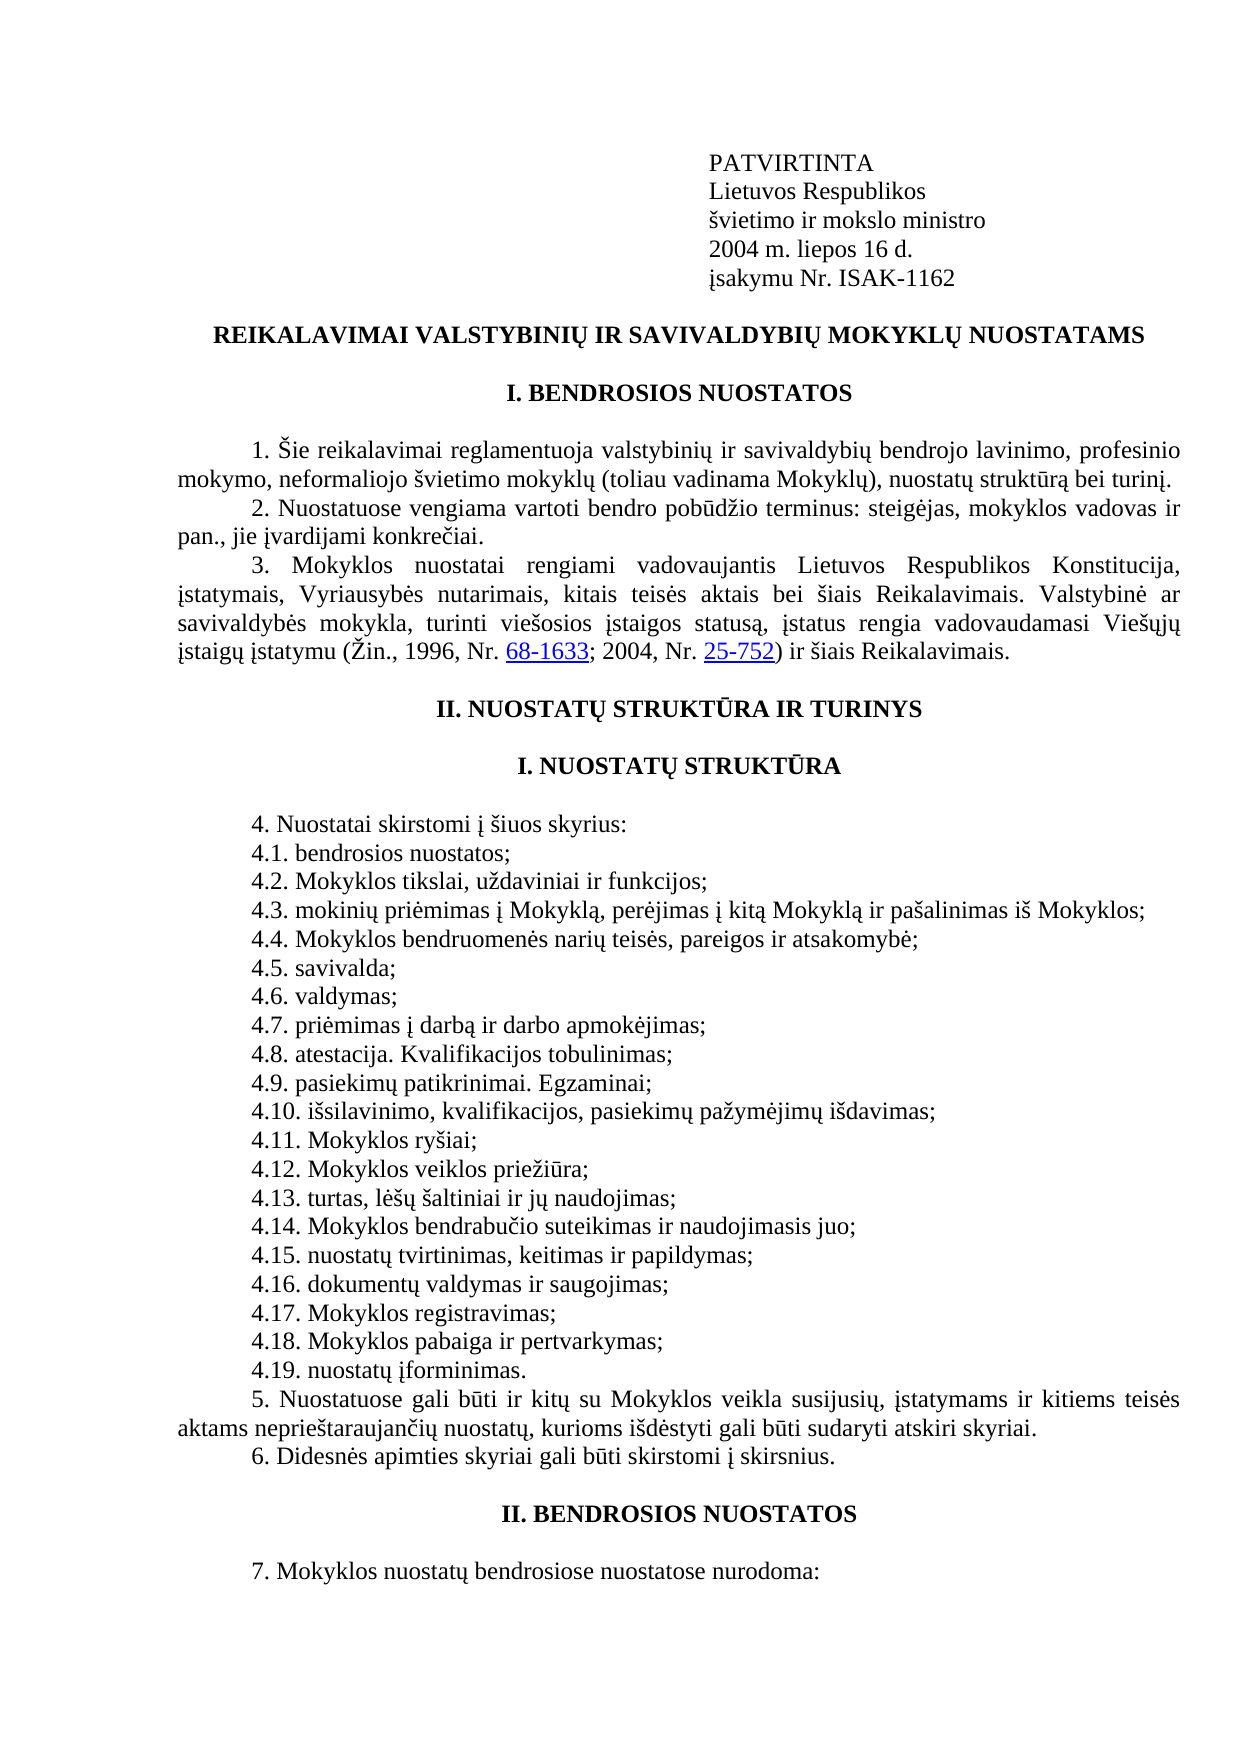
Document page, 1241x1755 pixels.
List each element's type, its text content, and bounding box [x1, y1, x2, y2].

text 5. Nuostatuose gali būti ir kitų su Mokyklos veikla susijusių, įstatymams ir kitiems teisės aktams neprieštaraujančių nuostatų, kurioms išdėstyti gali būti sudaryti atskiri skyriai. [177, 1384, 1181, 1441]
text 7. Mokyklos nuostatų bendrosiose nuostatose nurodoma: [177, 1556, 1181, 1585]
text 4.17. Mokyklos registravimas; [177, 1298, 1181, 1326]
text 4.7. priėmimas į darbą ir darbo apmokėjimas; [177, 1010, 1181, 1039]
text 4.6. valdymas; [177, 981, 1181, 1010]
text 2004 m. liepos 16 d. [177, 234, 1181, 263]
text 4.13. turtas, lėšų šaltiniai ir jų naudojimas; [177, 1183, 1181, 1211]
text 4. Nuostatai skirstomi į šiuos skyrius: [177, 809, 1181, 838]
text 2. Nuostatuose vengiama vartoti bendro pobūdžio terminus: steigėjas, mokyklos vadovas ir pan., jie įvardijami konkrečiai. [177, 493, 1181, 550]
text 4.3. mokinių priėmimas į Mokyklą, perėjimas į kitą Mokyklą ir pašalinimas iš Mokyklos; [177, 895, 1181, 924]
text švietimo ir mokslo ministro [177, 205, 1181, 234]
text PATVIRTINTA [709, 148, 1181, 176]
text 4.8. atestacija. Kvalifikacijos tobulinimas; [177, 1039, 1181, 1068]
text 4.12. Mokyklos veiklos priežiūra; [177, 1154, 1181, 1183]
text 4.1. bendrosios nuostatos; [177, 838, 1181, 866]
text Lietuvos Respublikos [177, 176, 1181, 205]
text 4.9. pasiekimų patikrinimai. Egzaminai; [177, 1068, 1181, 1096]
text 4.5. savivalda; [177, 953, 1181, 981]
text 4.10. išsilavinimo, kvalifikacijos, pasiekimų pažymėjimų išdavimas; [177, 1096, 1181, 1125]
text 4.15. nuostatų tvirtinimas, keitimas ir papildymas; [177, 1240, 1181, 1269]
text 6. Didesnės apimties skyriai gali būti skirstomi į skirsnius. [177, 1441, 1181, 1470]
text 4.18. Mokyklos pabaiga ir pertvarkymas; [177, 1326, 1181, 1355]
text II. BENDROSIOS NUOSTATOS [177, 1499, 1181, 1528]
text II. NUOSTATŲ STRUKTŪRA IR TURINYS [177, 694, 1181, 723]
text įsakymu Nr. ISAK-1162 [177, 263, 1181, 291]
text I. NUOSTATŲ STRUKTŪRA [177, 751, 1181, 780]
text I. BENDROSIOS NUOSTATOS [177, 378, 1181, 406]
text 4.2. Mokyklos tikslai, uždaviniai ir funkcijos; [177, 866, 1181, 895]
text 4.16. dokumentų valdymas ir saugojimas; [177, 1269, 1181, 1298]
text REIKALAVIMAI VALSTYBINIŲ IR SAVIVALDYBIŲ MOKYKLŲ NUOSTATAMS [177, 320, 1181, 349]
text 4.4. Mokyklos bendruomenės narių teisės, pareigos ir atsakomybė; [177, 924, 1181, 953]
text 4.19. nuostatų įforminimas. [177, 1355, 1181, 1384]
text 3. Mokyklos nuostatai rengiami vadovaujantis Lietuvos Respublikos Konstitucija, įstatymais, Vyriausybės nutarimais, kitais teisės aktais bei šiais Reikalavimais. Valstybinė ar savivaldybės mokykla, turinti viešosios įstaigos statusą, įstatus rengia vadovaudamasi Viešųjų įstaigų įstatymu (Žin., 1996, Nr. 68-1633; 2004, Nr. 25-752) ir šiais Reikalavimais. [177, 550, 1181, 665]
text 4.14. Mokyklos bendrabučio suteikimas ir naudojimasis juo; [177, 1211, 1181, 1240]
text 4.11. Mokyklos ryšiai; [177, 1125, 1181, 1154]
text 1. Šie reikalavimai reglamentuoja valstybinių ir savivaldybių bendrojo lavinimo, profesinio mokymo, neformaliojo švietimo mokyklų (toliau vadinama Mokyklų), nuostatų struktūrą bei turinį. [177, 435, 1181, 493]
